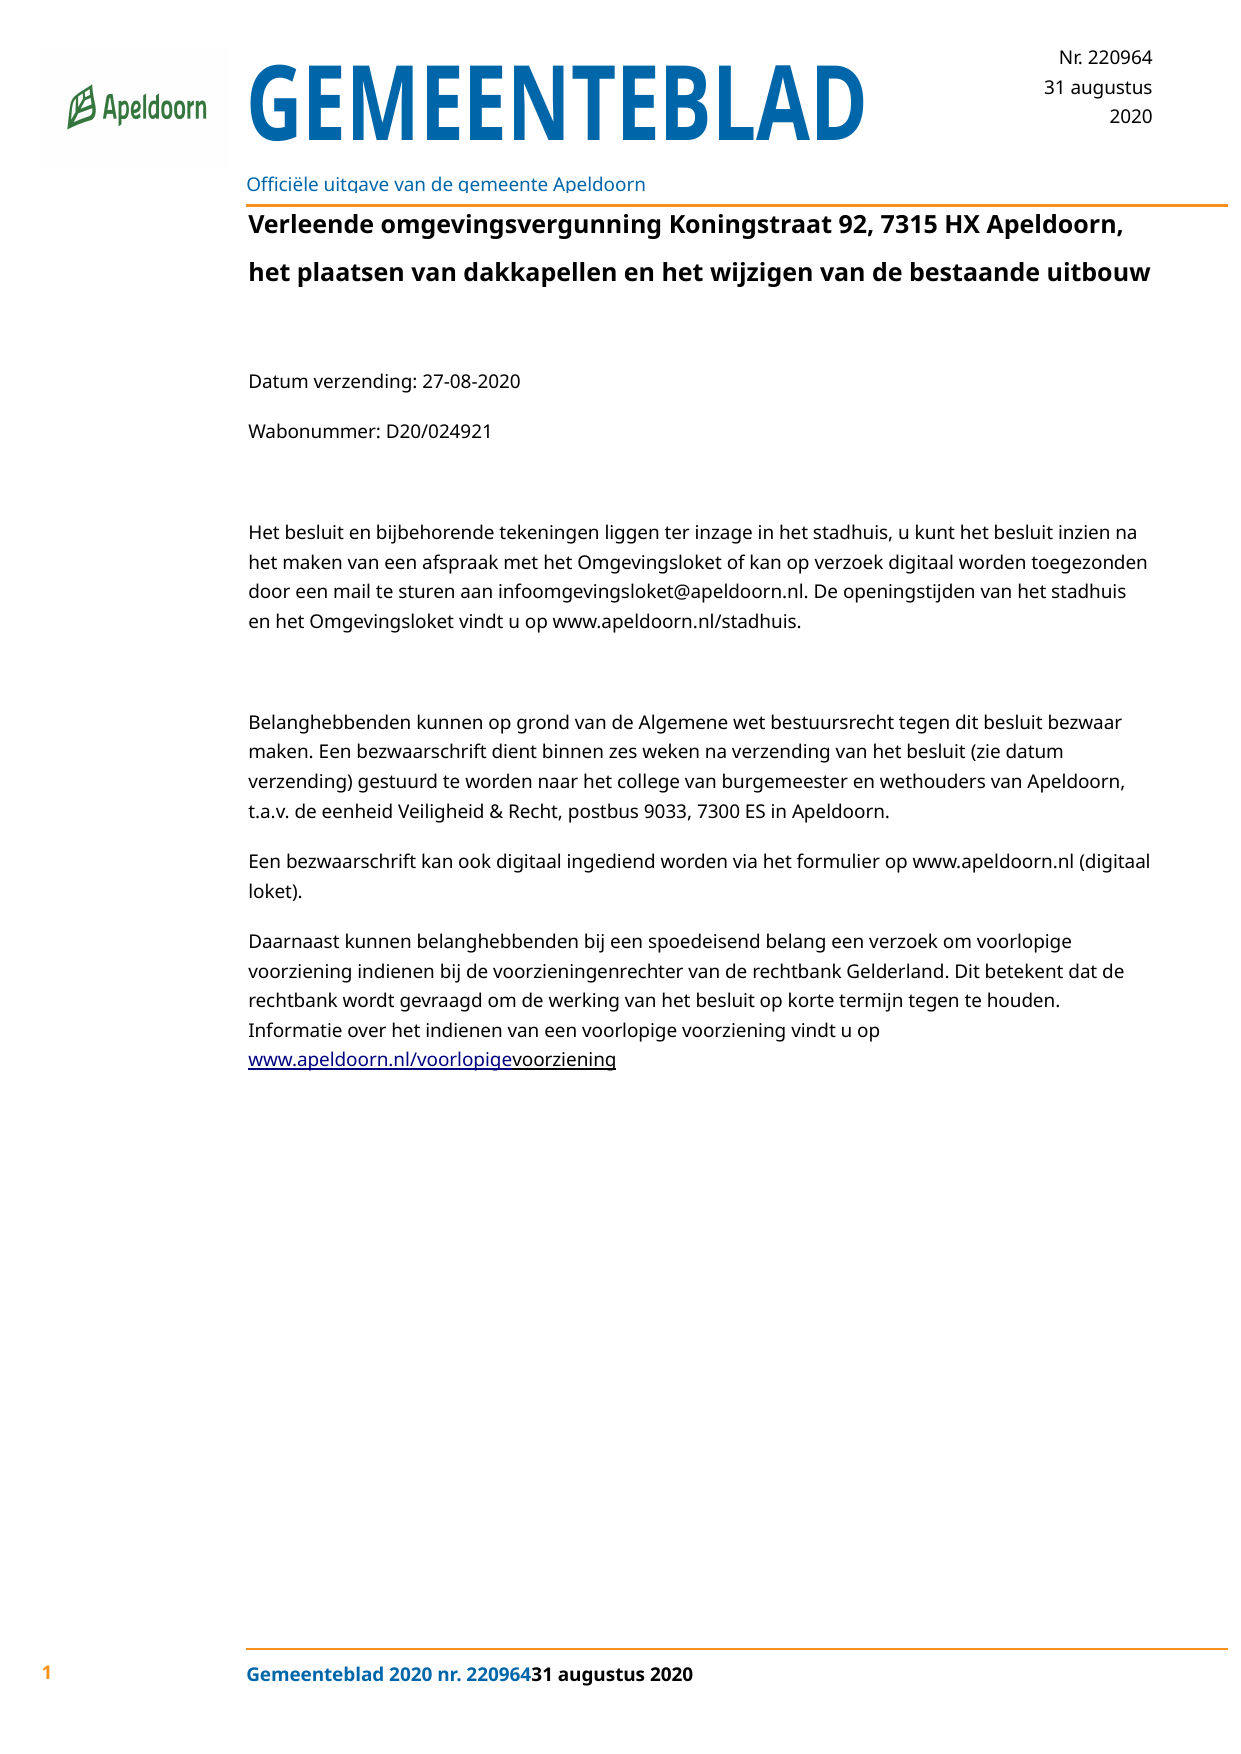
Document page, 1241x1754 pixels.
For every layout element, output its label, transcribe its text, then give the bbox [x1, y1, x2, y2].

text Daarnaast kunnen belanghebbenden bij een spoedeisend belang een verzoek om voorlopige voorziening indienen bij de voorzieningenrechter van de rechtbank Gelderland. Dit betekent dat de rechtbank wordt gevraagd om de werking van het besluit op korte termijn tegen te houden. Informatie over het indienen van een voorlopige voorziening vindt u op www.apeldoorn.nl/voorlopigevoorziening [248, 928, 1152, 1072]
text Het besluit en bijbehorende tekeningen liggen ter inzage in het stadhuis, u kunt het besluit inzien na het maken van een afspraak met het Omgevingsloket of kan op verzoek digitaal worden toegezonden door een mail te sturen aan infoomgevingsloket@apeldoorn.nl. De openingstijden van het stadhuis en het Omgevingsloket vindt u op www.apeldoorn.nl/stadhuis. [248, 519, 1152, 634]
picture [41, 47, 231, 172]
text Een bezwaarschrift kan ook digitaal ingediend worden via het formulier op www.apeldoorn.nl (digitaal loket). [248, 848, 1152, 904]
text Belanghebbenden kunnen op grond van de Algemene wet bestuursrecht tegen dit besluit bezwaar maken. Een bezwaarschrift dient binnen zes weken na verzending van het besluit (zie datum verzending) gestuurd te worden naar het college van burgemeester en wethouders van Apeldoorn, t.a.v. de eenheid Veiligheid & Recht, postbus 9033, 7300 ES in Apeldoorn. [248, 709, 1152, 824]
text Wabonummer: D20/024921 [248, 419, 1152, 444]
text Datum verzending: 27-08-2020 [248, 368, 1152, 394]
text Verleende omgevingsvergunning Koningstraat 92, 7315 HX Apeldoorn, het plaatsen van dakkapellen en het wijzigen van de bestaande uitbouw [248, 207, 1152, 288]
